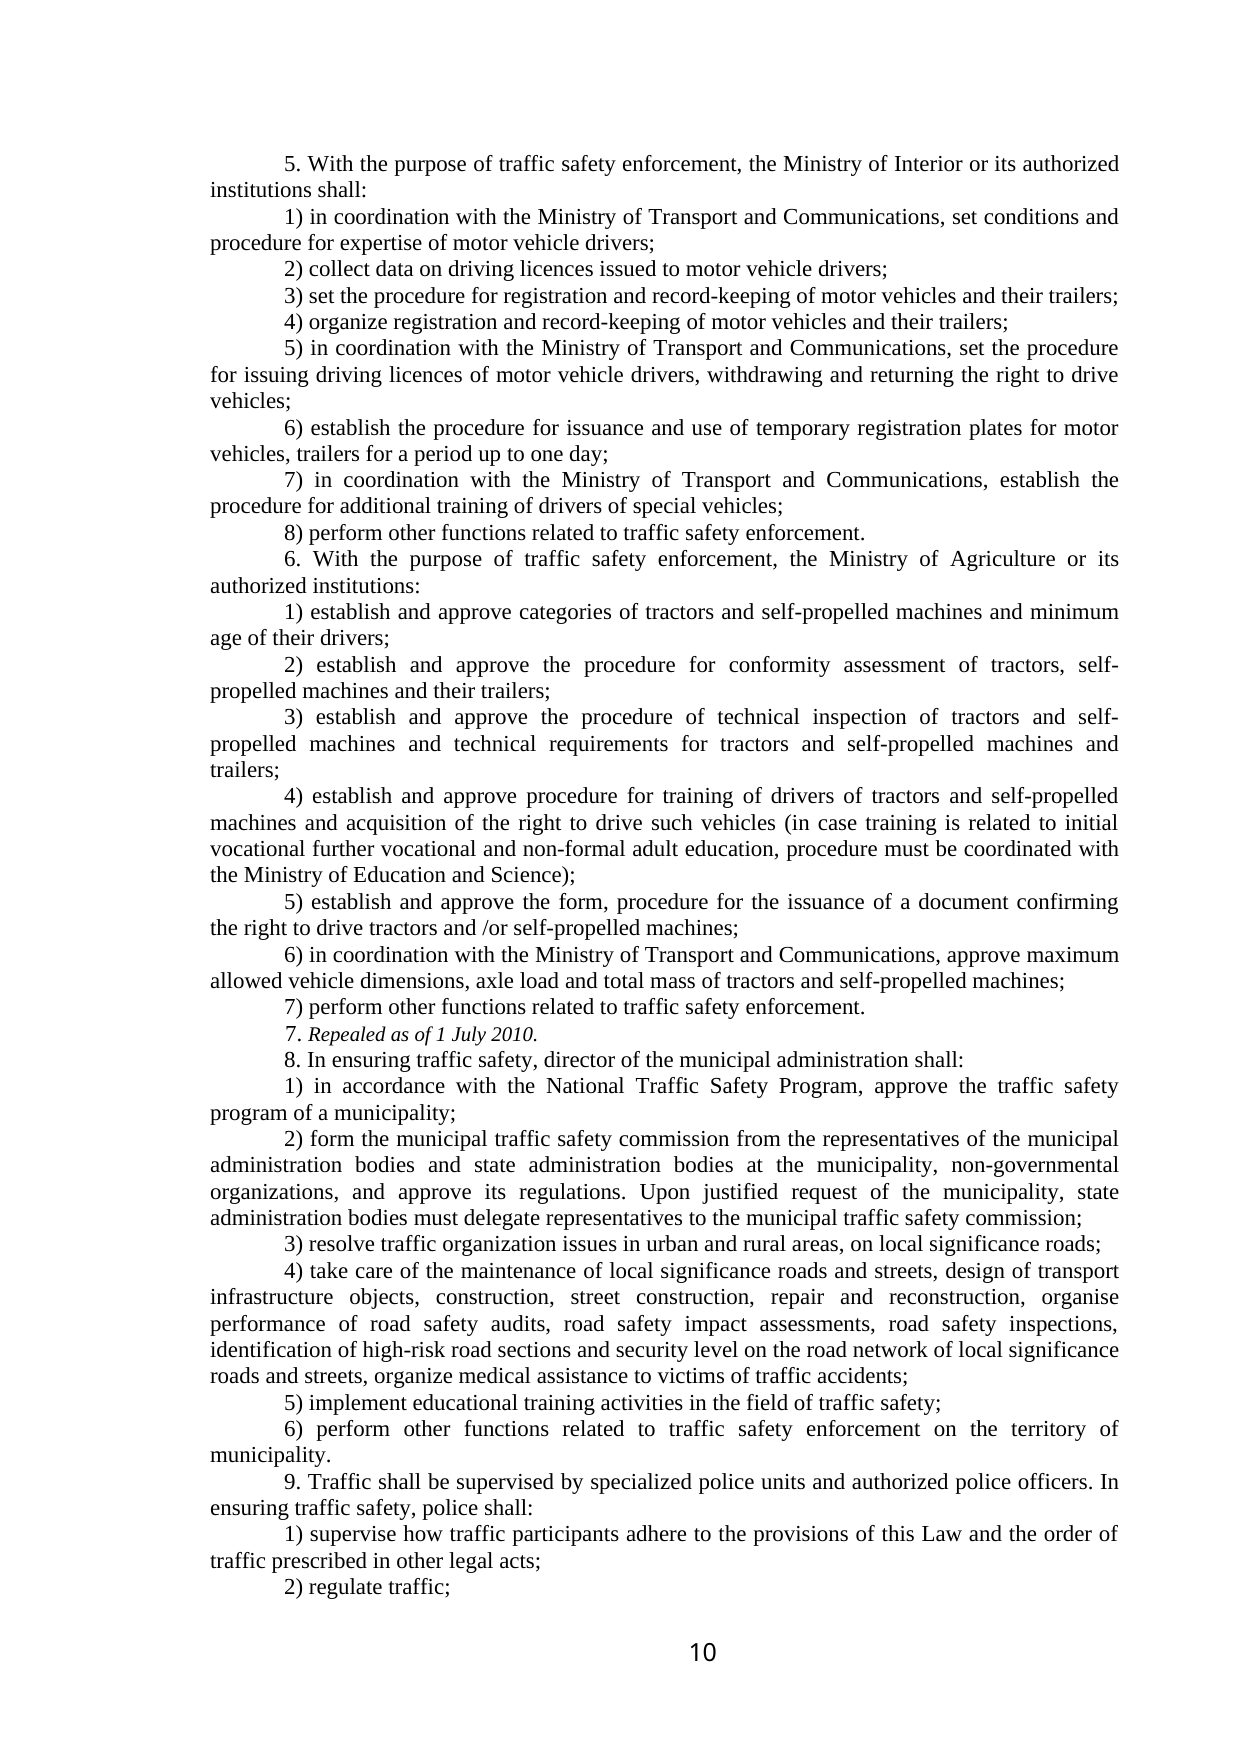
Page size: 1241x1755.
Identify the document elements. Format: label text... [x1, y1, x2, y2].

text 5) implement educational training activities in the field of traffic safety; [210, 1389, 1120, 1415]
text 5) in coordination with the Ministry of Transport and Communications, set the procedure for issuing driving licences of motor vehicle drivers, withdrawing and returning the right to drive vehicles; [210, 334, 1120, 413]
text 2) regulate traffic; [210, 1573, 1120, 1599]
text 1) in accordance with the National Traffic Safety Program, approve the traffic safety program of a municipality; [210, 1072, 1120, 1125]
text 8. In ensuring traffic safety, director of the municipal administration shall: [210, 1046, 1120, 1072]
text 1) establish and approve categories of tractors and self-propelled machines and minimum age of their drivers; [210, 598, 1120, 651]
text 1) in coordination with the Ministry of Transport and Communications, set conditions and procedure for expertise of motor vehicle drivers; [210, 203, 1120, 255]
text 1) supervise how traffic participants adhere to the provisions of this Law and the order of traffic prescribed in other legal acts; [210, 1520, 1120, 1573]
text 6) perform other functions related to traffic safety enforcement on the territory of municipality. [210, 1415, 1120, 1468]
text 3) set the procedure for registration and record-keeping of motor vehicles and their trailers; [210, 282, 1120, 308]
text 7. Repealed as of 1 July 2010. [210, 1020, 1120, 1046]
text 2) collect data on driving licences issued to motor vehicle drivers; [210, 255, 1120, 282]
text 7) perform other functions related to traffic safety enforcement. [210, 993, 1120, 1020]
text 5) establish and approve the form, procedure for the issuance of a document confirming the right to drive tractors and /or self-propelled machines; [210, 888, 1120, 941]
text 4) establish and approve procedure for training of drivers of tractors and self-propelled machines and acquisition of the right to drive such vehicles (in case training is related to initial vocational further vocational and non-formal adult education, procedure must be coordinated with the Ministry of Education and Science); [210, 782, 1120, 888]
text 6) in coordination with the Ministry of Transport and Communications, approve maximum allowed vehicle dimensions, axle load and total mass of tractors and self-propelled machines; [210, 941, 1120, 993]
text 3) resolve traffic organization issues in urban and rural areas, on local significance roads; [210, 1231, 1120, 1257]
text 5. With the purpose of traffic safety enforcement, the Ministry of Interior or its authorized institutions shall: [210, 150, 1120, 203]
text 3) establish and approve the procedure of technical inspection of tractors and self-propelled machines and technical requirements for tractors and self-propelled machines and trailers; [210, 703, 1120, 782]
text 6) establish the procedure for issuance and use of temporary registration plates for motor vehicles, trailers for a period up to one day; [210, 413, 1120, 466]
text 2) establish and approve the procedure for conformity assessment of tractors, self-propelled machines and their trailers; [210, 651, 1120, 703]
text 7) in coordination with the Ministry of Transport and Communications, establish the procedure for additional training of drivers of special vehicles; [210, 466, 1120, 519]
text 6. With the purpose of traffic safety enforcement, the Ministry of Agriculture or its authorized institutions: [210, 545, 1120, 598]
text 4) organize registration and record-keeping of motor vehicles and their trailers; [210, 308, 1120, 334]
text 8) perform other functions related to traffic safety enforcement. [210, 519, 1120, 545]
text 2) form the municipal traffic safety commission from the representatives of the municipal administration bodies and state administration bodies at the municipality, non-governmental organizations, and approve its regulations. Upon justified request of the municipality, state administration bodies must delegate representatives to the municipal traffic safety commission; [210, 1125, 1120, 1231]
text 4) take care of the maintenance of local significance roads and streets, design of transport infrastructure objects, construction, street construction, repair and reconstruction, organise performance of road safety audits, road safety impact assessments, road safety inspections, identification of high-risk road sections and security level on the road network of local significance roads and streets, organize medical assistance to victims of traffic accidents; [210, 1257, 1120, 1389]
text 9. Traffic shall be supervised by specialized police units and authorized police officers. In ensuring traffic safety, police shall: [210, 1468, 1120, 1520]
